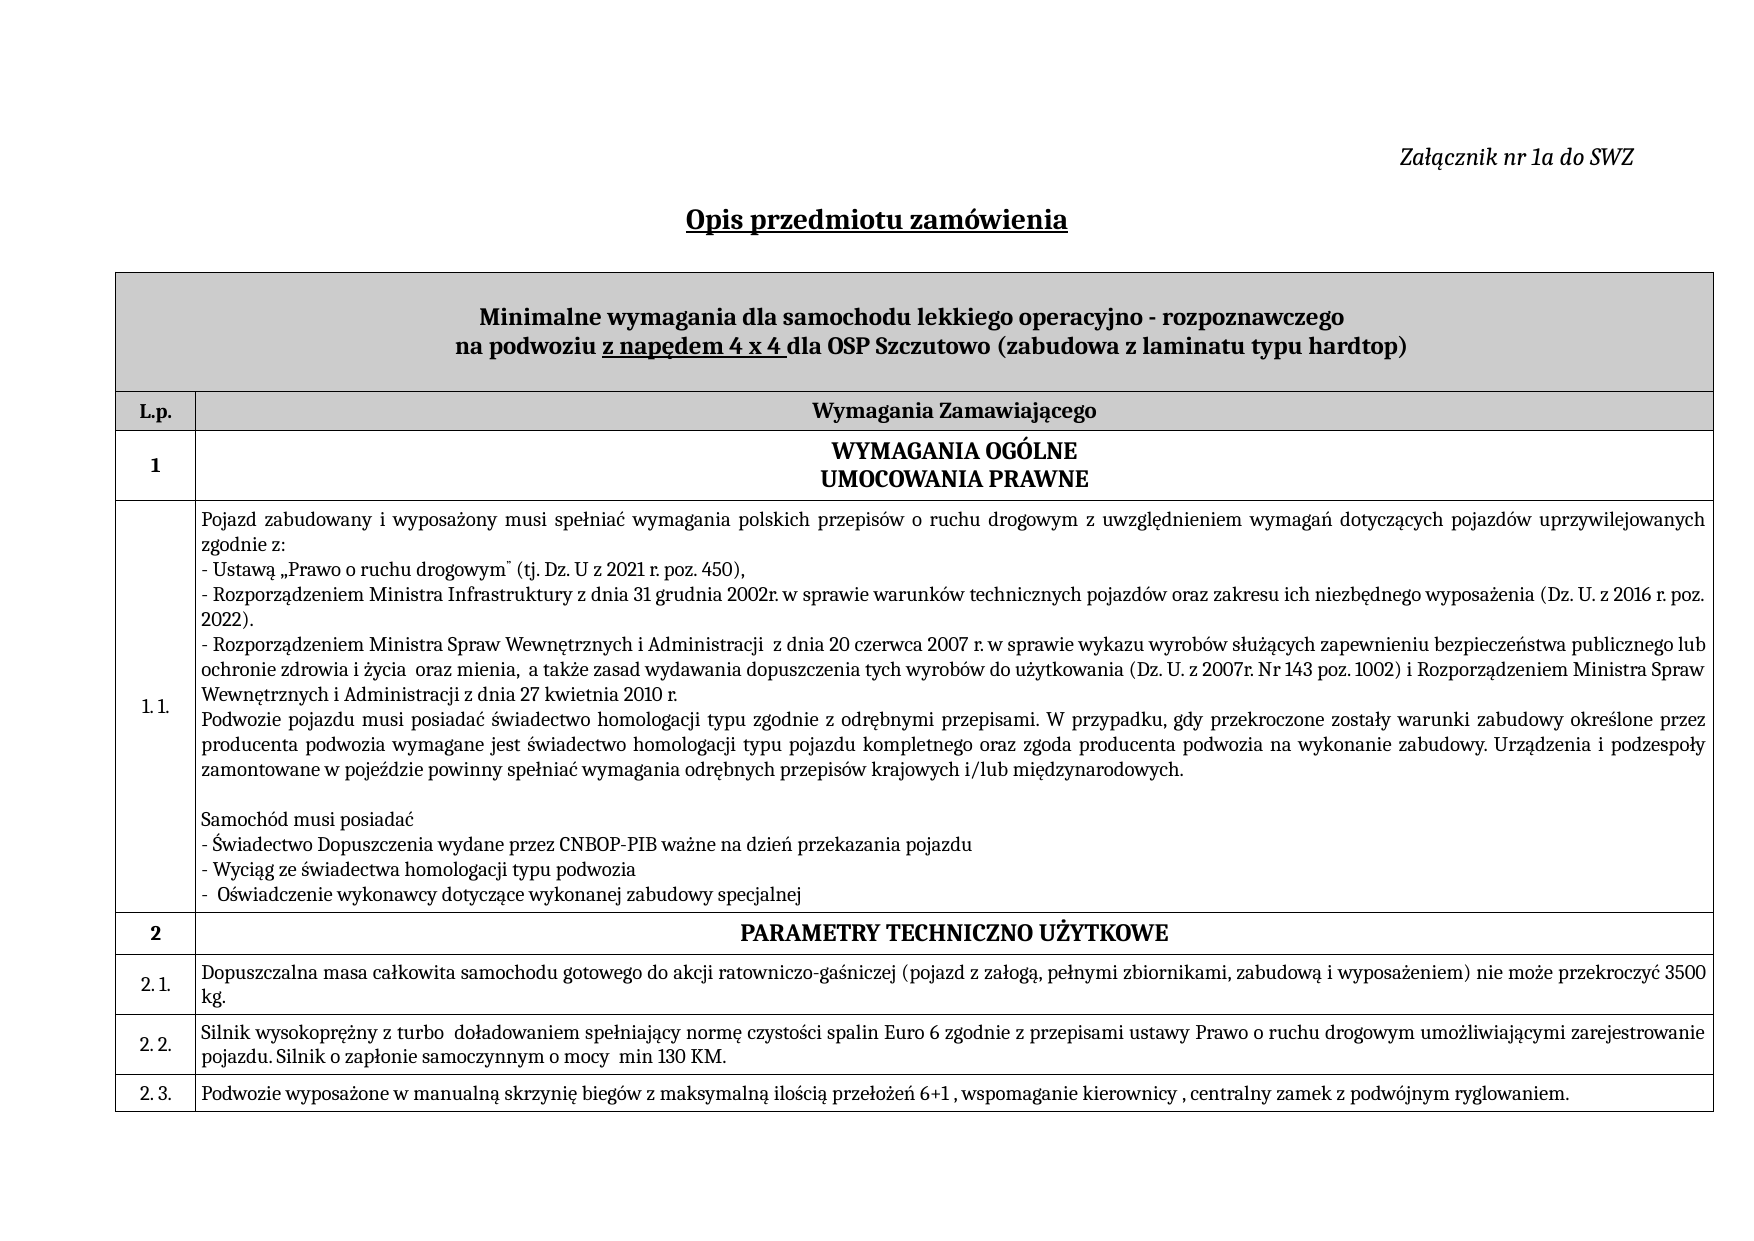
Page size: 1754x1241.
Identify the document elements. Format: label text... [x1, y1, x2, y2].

table_cell 2. 2. [116, 1015, 195, 1074]
table_cell Silnik wysokoprężny z turbo doładowaniem spełniający normę czystości spalin Euro 6 zgodnie z przepisami ustawy Prawo o ruchu drogowym umożliwiającymi zarejestrowanie pojazdu. Silnik o zapłonie samoczynnym o mocy min 130 KM. [196, 1015, 1713, 1074]
subtitle Opis przedmiotu zamówienia [118, 203, 1636, 237]
table_cell PARAMETRY TECHNICZNO UŻYTKOWE [196, 913, 1713, 953]
table_header Minimalne wymagania dla samochodu lekkiego operacyjno - rozpoznawczego na podwoziu z napędem 4 x 4 dla OSP Szczutowo (zabudowa z laminatu typu hardtop) [116, 273, 1713, 391]
table_cell 2 [116, 913, 195, 953]
table_cell L.p. [116, 392, 195, 430]
table_cell Podwozie wyposażone w manualną skrzynię biegów z maksymalną ilością przełożeń 6+1 , wspomaganie kierownicy , centralny zamek z podwójnym ryglowaniem. [196, 1075, 1713, 1111]
table_cell Pojazd zabudowany i wyposażony musi spełniać wymagania polskich przepisów o ruchu drogowym z uwzględnieniem wymagań dotyczących pojazdów uprzywilejowanych zgodnie z: - Ustawą „Prawo o ruchu drogowym” (tj. Dz. U z 2021 r. poz. 450), - Rozporządzeniem Ministra Infrastruktury z dnia 31 grudnia 2002r. w sprawie warunków technicznych pojazdów oraz zakresu ich niezbędnego wyposażenia (Dz. U. z 2016 r. poz. 2022). - Rozporządzeniem Ministra Spraw Wewnętrznych i Administracji z dnia 20 czerwca 2007 r. w sprawie wykazu wyrobów służących zapewnieniu bezpieczeństwa publicznego lub ochronie zdrowia i życia oraz mienia, a także zasad wydawania dopuszczenia tych wyrobów do użytkowania (Dz. U. z 2007r. Nr 143 poz. 1002) i Rozporządzeniem Ministra Spraw Wewnętrznych i Administracji z dnia 27 kwietnia 2010 r. Podwozie pojazdu musi posiadać świadectwo homologacji typu zgodnie z odrębnymi przepisami. W przypadku, gdy przekroczone zostały warunki zabudowy określone przez producenta podwozia wymagane jest świadectwo homologacji typu pojazdu kompletnego oraz zgoda producenta podwozia na wykonanie zabudowy. Urządzenia i podzespoły zamontowane w pojeździe powinny spełniać wymagania odrębnych przepisów krajowych i/lub międzynarodowych. Samochód musi posiadać - Świadectwo Dopuszczenia wydane przez CNBOP-PIB ważne na dzień przekazania pojazdu - Wyciąg ze świadectwa homologacji typu podwozia - Oświadczenie wykonawcy dotyczące wykonanej zabudowy specjalnej [196, 501, 1713, 912]
table_cell 2. 3. [116, 1075, 195, 1111]
subtitle Załącznik nr 1a do SWZ [118, 143, 1636, 172]
table_cell WYMAGANIA OGÓLNE UMOCOWANIA PRAWNE [196, 431, 1713, 500]
table_cell 1. 1. [116, 501, 195, 912]
table_cell 1 [116, 431, 195, 500]
table_cell Wymagania Zamawiającego [196, 392, 1713, 430]
table_cell 2. 1. [116, 955, 195, 1014]
table_cell Dopuszczalna masa całkowita samochodu gotowego do akcji ratowniczo-gaśniczej (pojazd z załogą, pełnymi zbiornikami, zabudową i wyposażeniem) nie może przekroczyć 3500 kg. [196, 955, 1713, 1014]
